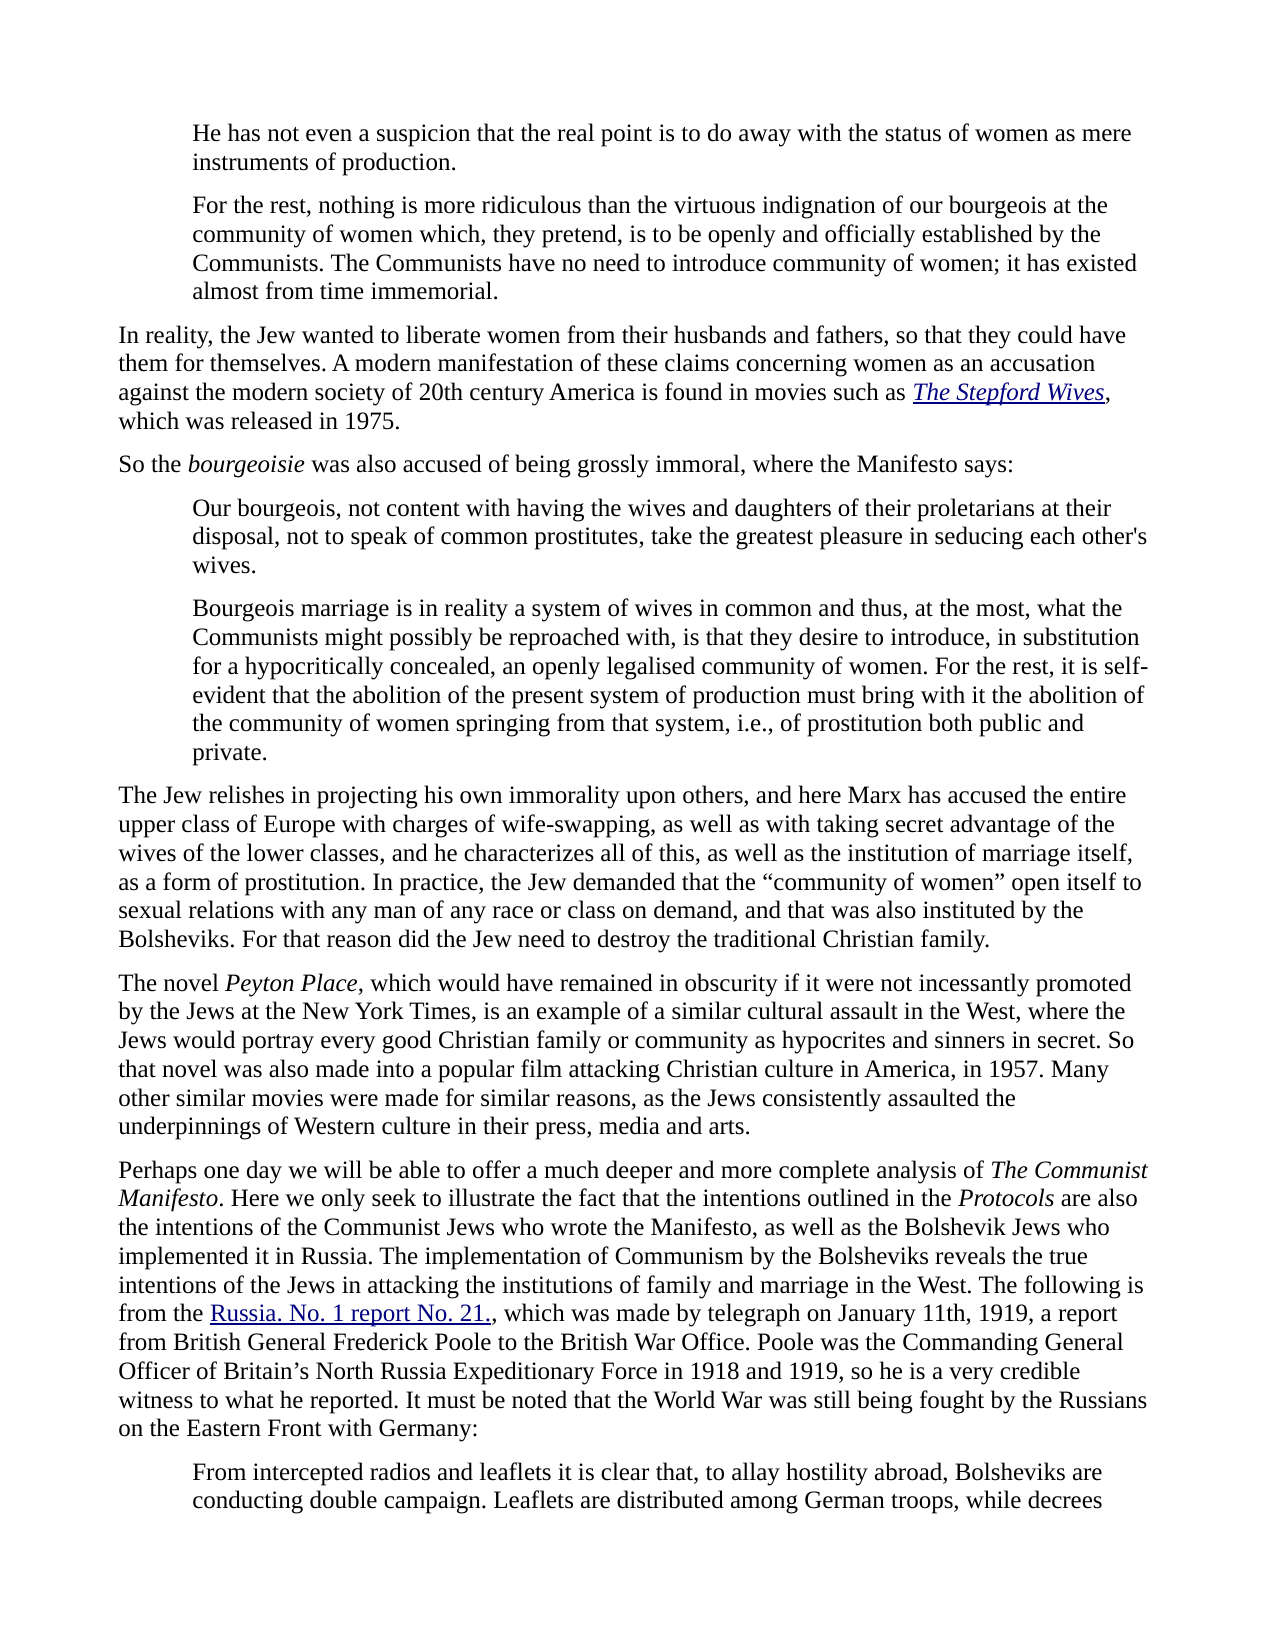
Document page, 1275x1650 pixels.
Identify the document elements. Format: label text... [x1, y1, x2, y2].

text So the bourgeoisie was also accused of being grossly immoral, where the Manifesto says: [118, 449, 1157, 478]
text From intercepted radios and leaflets it is clear that, to allay hostility abroad, Bolsheviks are conducting double campaign. Leaflets are distributed among German troops, while decrees [192, 1457, 1157, 1514]
text He has not even a suspicion that the real point is to do away with the status of women as mere instruments of production. [192, 118, 1157, 176]
text For the rest, nothing is more ridiculous than the virtuous indignation of our bourgeois at the community of women which, they pretend, is to be openly and officially established by the Communists. The Communists have no need to introduce community of women; it has existed almost from time immemorial. [192, 190, 1157, 305]
text Our bourgeois, not content with having the wives and daughters of their proletarians at their disposal, not to speak of common prostitutes, take the greatest pleasure in seducing each other's wives. [192, 493, 1157, 579]
text The Jew relishes in projecting his own immorality upon others, and here Marx has accused the entire upper class of Europe with charges of wife-swapping, as well as with taking secret advantage of the wives of the lower classes, and he characterizes all of this, as well as the institution of marriage itself, as a form of prostitution. In practice, the Jew demanded that the “community of women” open itself to sexual relations with any man of any race or class on demand, and that was also instituted by the Bolsheviks. For that reason did the Jew need to destroy the traditional Christian family. [118, 781, 1157, 953]
text Bourgeois marriage is in reality a system of wives in common and thus, at the most, what the Communists might possibly be reproached with, is that they desire to introduce, in substitution for a hypocritically concealed, an openly legalised community of women. For the rest, it is self-evident that the abolition of the present system of production must bring with it the abolition of the community of women springing from that system, i.e., of prostitution both public and private. [192, 593, 1157, 766]
text The novel Peyton Place, which would have remained in obscurity if it were not incessantly promoted by the Jews at the New York Times, is an example of a similar cultural assault in the West, where the Jews would portray every good Christian family or community as hypocrites and sinners in secret. So that novel was also made into a popular film attacking Christian culture in America, in 1957. Many other similar movies were made for similar reasons, as the Jews consistently assaulted the underpinnings of Western culture in their press, media and arts. [118, 968, 1157, 1140]
text Perhaps one day we will be able to offer a much deeper and more complete analysis of The Communist Manifesto. Here we only seek to illustrate the fact that the intentions outlined in the Protocols are also the intentions of the Communist Jews who wrote the Manifesto, as well as the Bolshevik Jews who implemented it in Russia. The implementation of Communism by the Bolsheviks reveals the true intentions of the Jews in attacking the institutions of family and marriage in the West. The following is from the Russia. No. 1 report No. 21., which was made by telegraph on January 11th, 1919, a report from British General Frederick Poole to the British War Office. Poole was the Commanding General Officer of Britain’s North Russia Expeditionary Force in 1918 and 1919, so he is a very credible witness to what he reported. It must be noted that the World War was still being fought by the Russians on the Eastern Front with Germany: [118, 1155, 1157, 1442]
text In reality, the Jew wanted to liberate women from their husbands and fathers, so that they could have them for themselves. A modern manifestation of these claims concerning women as an accusation against the modern society of 20th century America is found in movies such as The Stepford Wives, which was released in 1975. [118, 320, 1157, 435]
